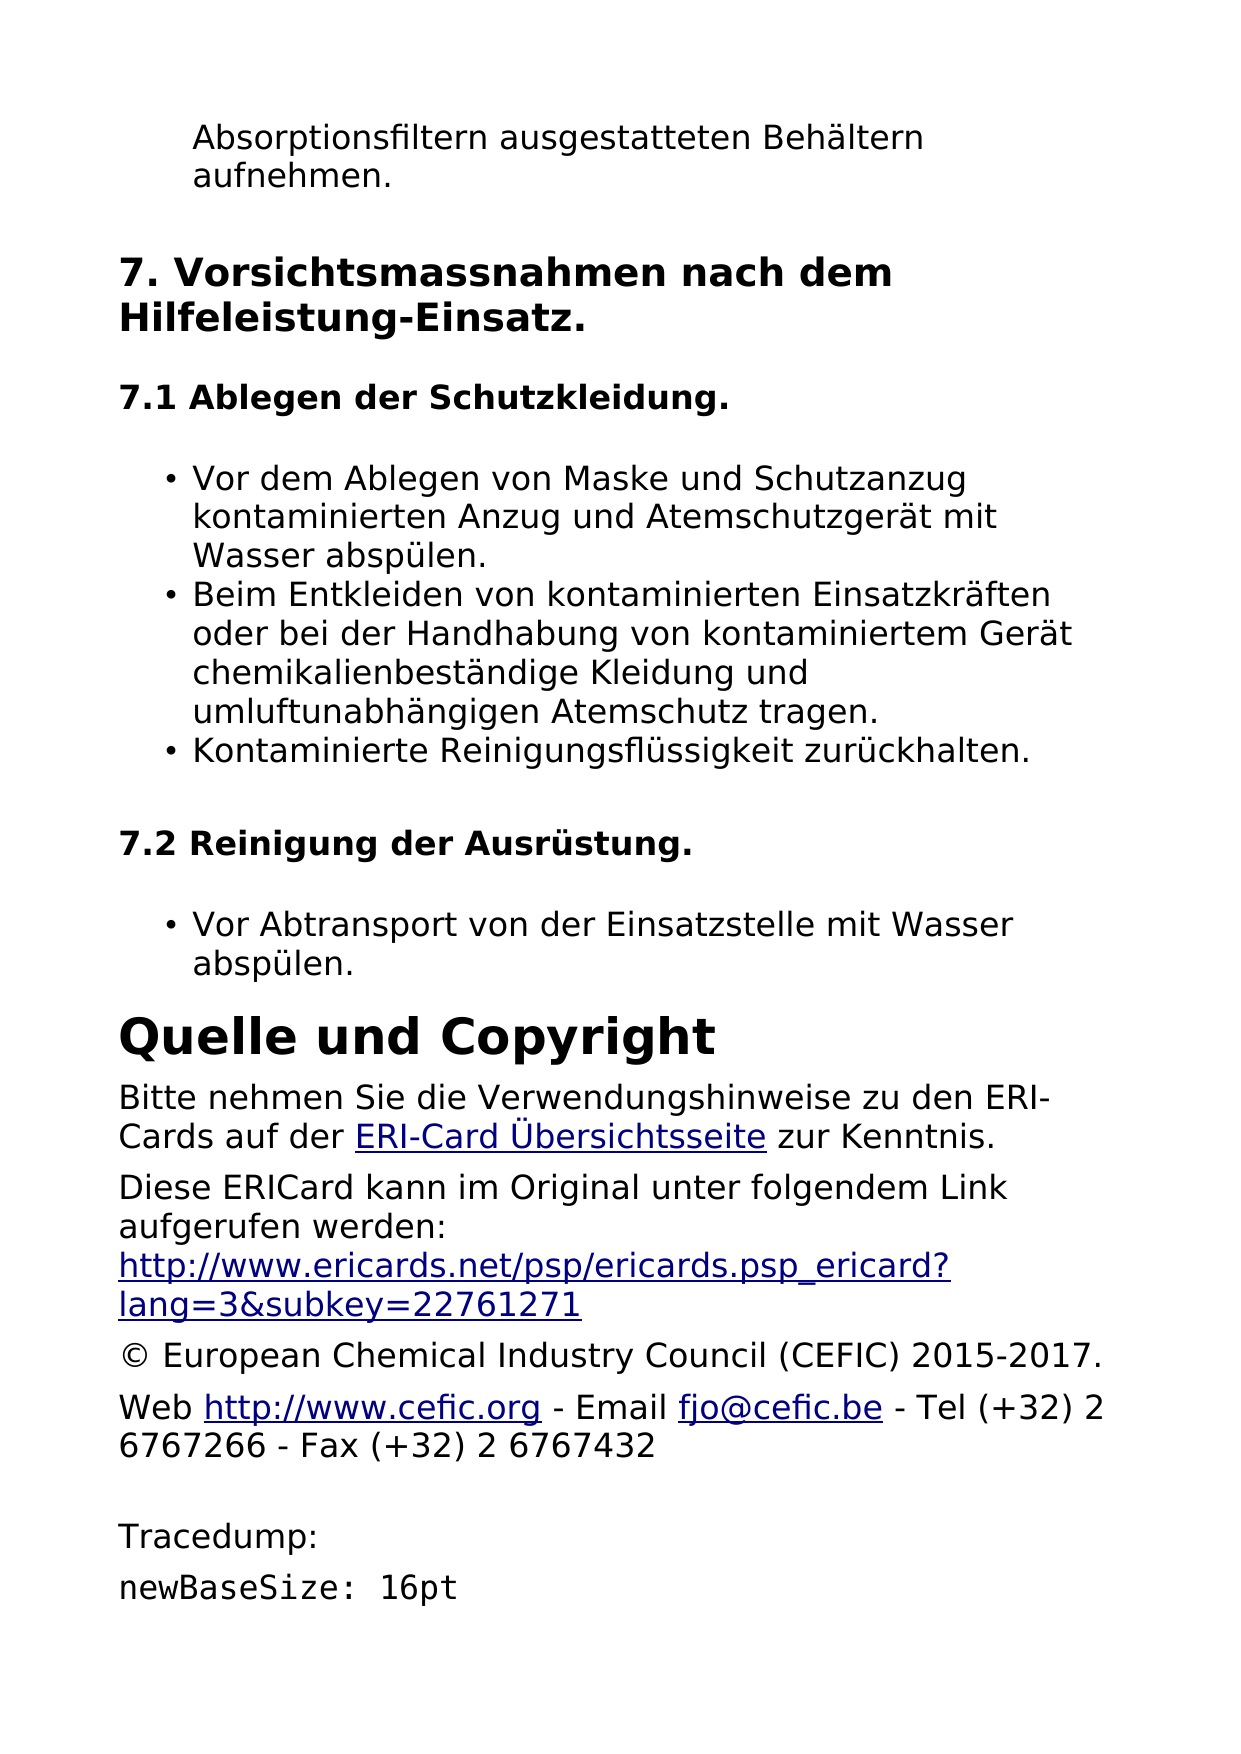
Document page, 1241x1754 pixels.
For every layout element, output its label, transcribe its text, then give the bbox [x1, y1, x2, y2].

text newBaseSize: 16pt [118, 1568, 1122, 1607]
text © European Chemical Industry Council (CEFIC) 2015-2017. [118, 1337, 1122, 1376]
list Absorptionsfiltern ausgestatteten Behältern aufnehmen. [177, 118, 1122, 196]
text Web http://www.cefic.org - Email fjo@cefic.be - Tel (+32) 2 6767266 - Fax (+32) 2 6767432 [118, 1388, 1122, 1466]
list Vor Abtransport von der Einsatzstelle mit Wasser abspülen. [177, 905, 1122, 983]
subtitle 7.1 Ablegen der Schutzkleidung. [118, 378, 1122, 417]
text Diese ERICard kann im Original unter folgendem Link aufgerufen werden: http://www.ericards.net/psp/ericards.psp_ericard?lang=3&subkey=22761271 [118, 1169, 1122, 1324]
text Bitte nehmen Sie die Verwendungshinweise zu den ERI-Cards auf der ERI-Card Übersichtsseite zur Kenntnis. [118, 1079, 1122, 1156]
subtitle Quelle und Copyright [118, 1008, 1122, 1066]
list Kontaminierte Reinigungsflüssigkeit zurückhalten. [177, 731, 1122, 770]
list Vor dem Ablegen von Maske und Schutzanzug kontaminierten Anzug und Atemschutzgerät mit Wasser abspülen. [177, 459, 1122, 576]
subtitle 7. Vorsichtsmassnahmen nach dem Hilfeleistung-Einsatz. [118, 250, 1122, 341]
subtitle 7.2 Reinigung der Ausrüstung. [118, 824, 1122, 863]
list Beim Entkleiden von kontaminierten Einsatzkräften oder bei der Handhabung von kontaminiertem Gerät chemikalienbeständige Kleidung und umluftunabhängigen Atemschutz tragen. [177, 576, 1122, 731]
text Tracedump: [118, 1478, 1122, 1556]
